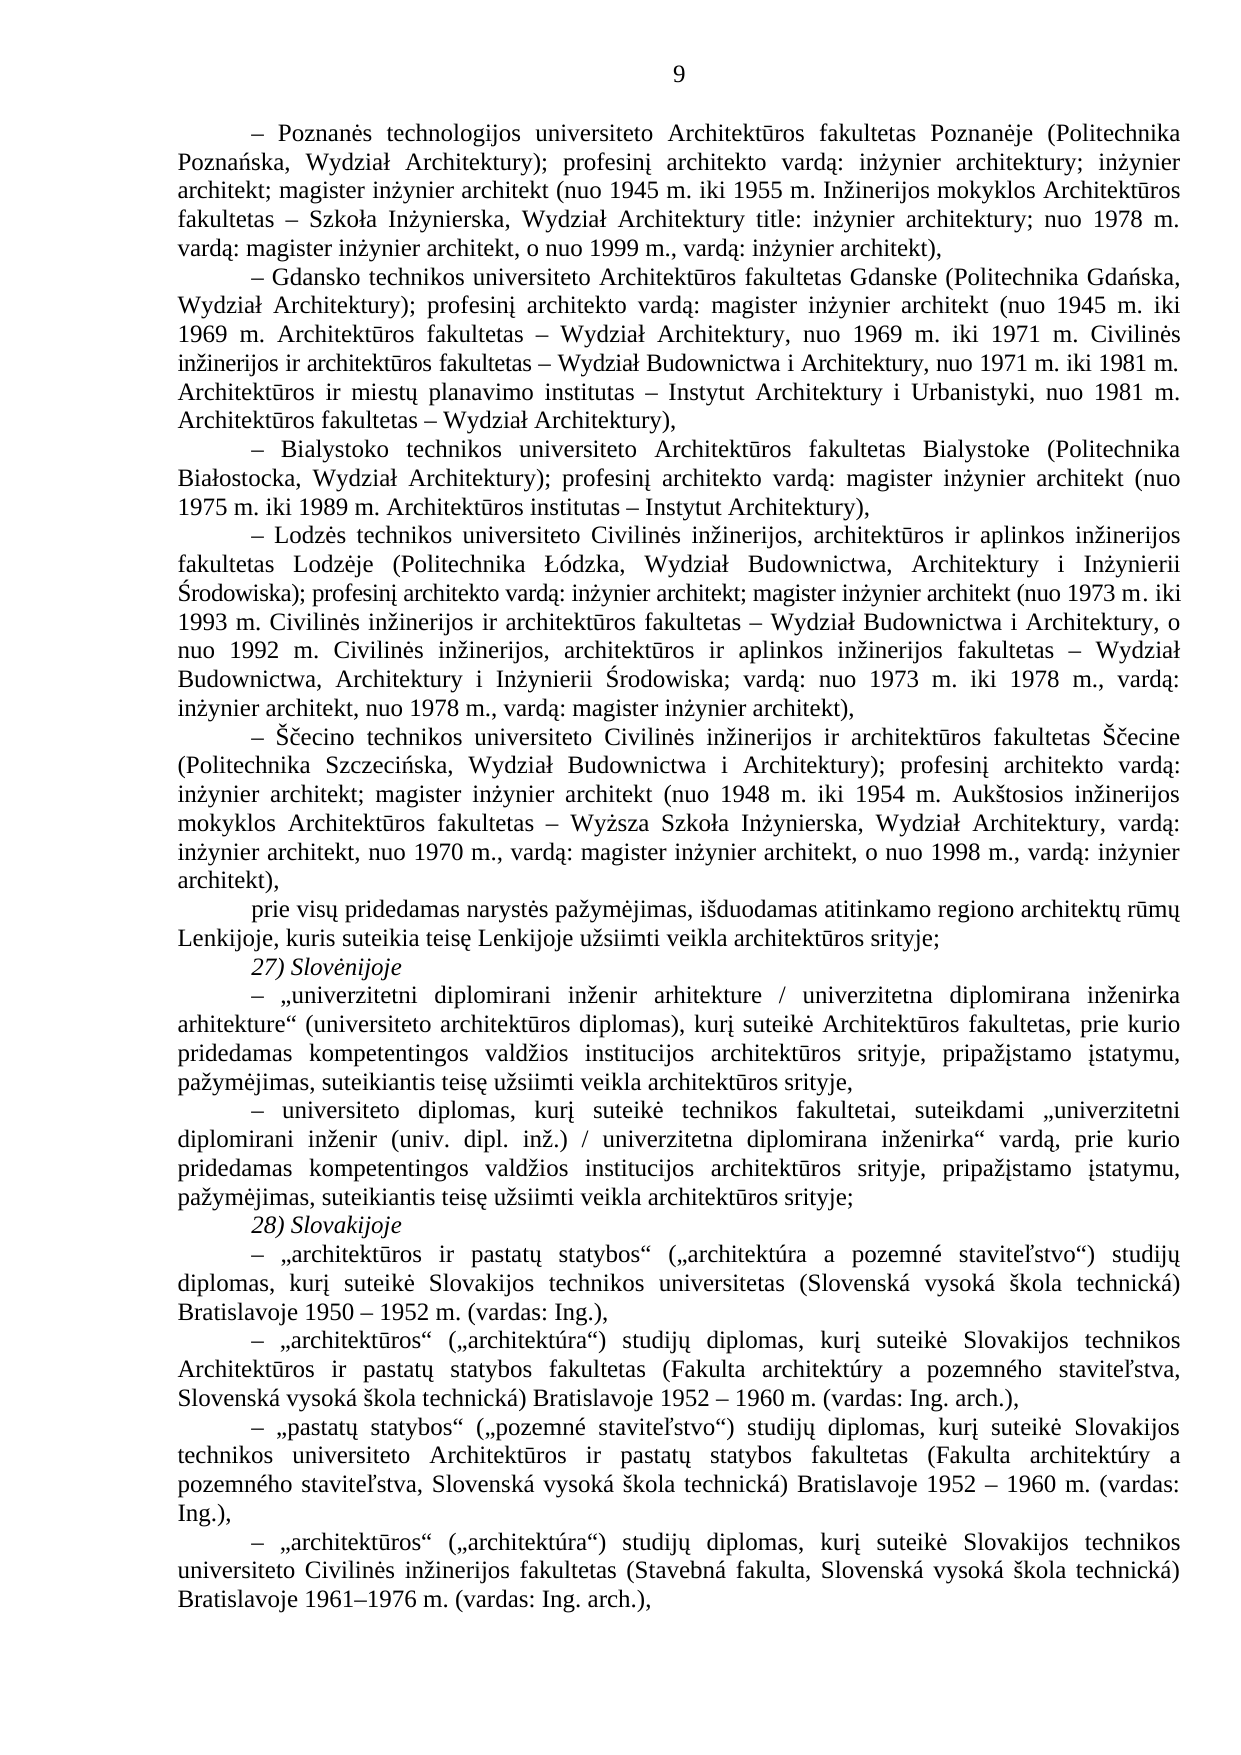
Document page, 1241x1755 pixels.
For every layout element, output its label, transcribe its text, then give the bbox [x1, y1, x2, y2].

text – Bialystoko technikos universiteto Architektūros fakultetas Bialystoke (Politechnika Białostocka, Wydział Architektury); profesinį architekto vardą: magister inżynier architekt (nuo 1975 m. iki 1989 m. Architektūros institutas – Instytut Architektury), [177, 434, 1181, 521]
text – Gdansko technikos universiteto Architektūros fakultetas Gdanske (Politechnika Gdańska, Wydział Architektury); profesinį architekto vardą: magister inżynier architekt (nuo 1945 m. iki 1969 m. Architektūros fakultetas – Wydział Architektury, nuo 1969 m. iki 1971 m. Civilinės inžinerijos ir architektūros fakultetas – Wydział Budownictwa i Architektury, nuo 1971 m. iki 1981 m. Architektūros ir miestų planavimo institutas – Instytut Architektury i Urbanistyki, nuo 1981 m. Architektūros fakultetas – Wydział Architektury), [177, 262, 1181, 434]
text – „pastatų statybos“ („pozemné staviteľstvo“) studijų diplomas, kurį suteikė Slovakijos technikos universiteto Architektūros ir pastatų statybos fakultetas (Fakulta architektúry a pozemného staviteľstva, Slovenská vysoká škola technická) Bratislavoje 1952 – 1960 m. (vardas: Ing.), [177, 1412, 1181, 1527]
text – Ščecino technikos universiteto Civilinės inžinerijos ir architektūros fakultetas Ščecine (Politechnika Szczecińska, Wydział Budownictwa i Architektury); profesinį architekto vardą: inżynier architekt; magister inżynier architekt (nuo 1948 m. iki 1954 m. Aukštosios inžinerijos mokyklos Architektūros fakultetas – Wyższa Szkoła Inżynierska, Wydział Architektury, vardą: inżynier architekt, nuo 1970 m., vardą: magister inżynier architekt, o nuo 1998 m., vardą: inżynier architekt), [177, 722, 1181, 894]
text – „architektūros“ („architektúra“) studijų diplomas, kurį suteikė Slovakijos technikos universiteto Civilinės inžinerijos fakultetas (Stavebná fakulta, Slovenská vysoká škola technická) Bratislavoje 1961–1976 m. (vardas: Ing. arch.), [177, 1527, 1181, 1613]
text prie visų pridedamas narystės pažymėjimas, išduodamas atitinkamo regiono architektų rūmų Lenkijoje, kuris suteikia teisę Lenkijoje užsiimti veikla architektūros srityje; [177, 894, 1181, 952]
text – Poznanės technologijos universiteto Architektūros fakultetas Poznanėje (Politechnika Poznańska, Wydział Architektury); profesinį architekto vardą: inżynier architektury; inżynier architekt; magister inżynier architekt (nuo 1945 m. iki 1955 m. Inžinerijos mokyklos Architektūros fakultetas – Szkoła Inżynierska, Wydział Architektury title: inżynier architektury; nuo 1978 m. vardą: magister inżynier architekt, o nuo 1999 m., vardą: inżynier architekt), [177, 118, 1181, 262]
text – „architektūros“ („architektúra“) studijų diplomas, kurį suteikė Slovakijos technikos Architektūros ir pastatų statybos fakultetas (Fakulta architektúry a pozemného staviteľstva, Slovenská vysoká škola technická) Bratislavoje 1952 – 1960 m. (vardas: Ing. arch.), [177, 1326, 1181, 1412]
text – „univerzitetni diplomirani inženir arhitekture / univerzitetna diplomirana inženirka arhitekture“ (universiteto architektūros diplomas), kurį suteikė Architektūros fakultetas, prie kurio pridedamas kompetentingos valdžios institucijos architektūros srityje, pripažįstamo įstatymu, pažymėjimas, suteikiantis teisę užsiimti veikla architektūros srityje, [177, 981, 1181, 1096]
text – universiteto diplomas, kurį suteikė technikos fakultetai, suteikdami „univerzitetni diplomirani inženir (univ. dipl. inž.) / univerzitetna diplomirana inženirka“ vardą, prie kurio pridedamas kompetentingos valdžios institucijos architektūros srityje, pripažįstamo įstatymu, pažymėjimas, suteikiantis teisę užsiimti veikla architektūros srityje; [177, 1096, 1181, 1211]
text – „architektūros ir pastatų statybos“ („architektúra a pozemné staviteľstvo“) studijų diplomas, kurį suteikė Slovakijos technikos universitetas (Slovenská vysoká škola technická) Bratislavoje 1950 – 1952 m. (vardas: Ing.), [177, 1239, 1181, 1326]
text – Lodzės technikos universiteto Civilinės inžinerijos, architektūros ir aplinkos inžinerijos fakultetas Lodzėje (Politechnika Łódzka, Wydział Budownictwa, Architektury i Inżynierii Środowiska); profesinį architekto vardą: inżynier architekt; magister inżynier architekt (nuo 1973 m. iki 1993 m. Civilinės inžinerijos ir architektūros fakultetas – Wydział Budownictwa i Architektury, o nuo 1992 m. Civilinės inžinerijos, architektūros ir aplinkos inžinerijos fakultetas – Wydział Budownictwa, Architektury i Inżynierii Środowiska; vardą: nuo 1973 m. iki 1978 m., vardą: inżynier architekt, nuo 1978 m., vardą: magister inżynier architekt), [177, 521, 1181, 722]
text 28) Slovakijoje [177, 1211, 1181, 1239]
text 27) Slovėnijoje [177, 952, 1181, 981]
